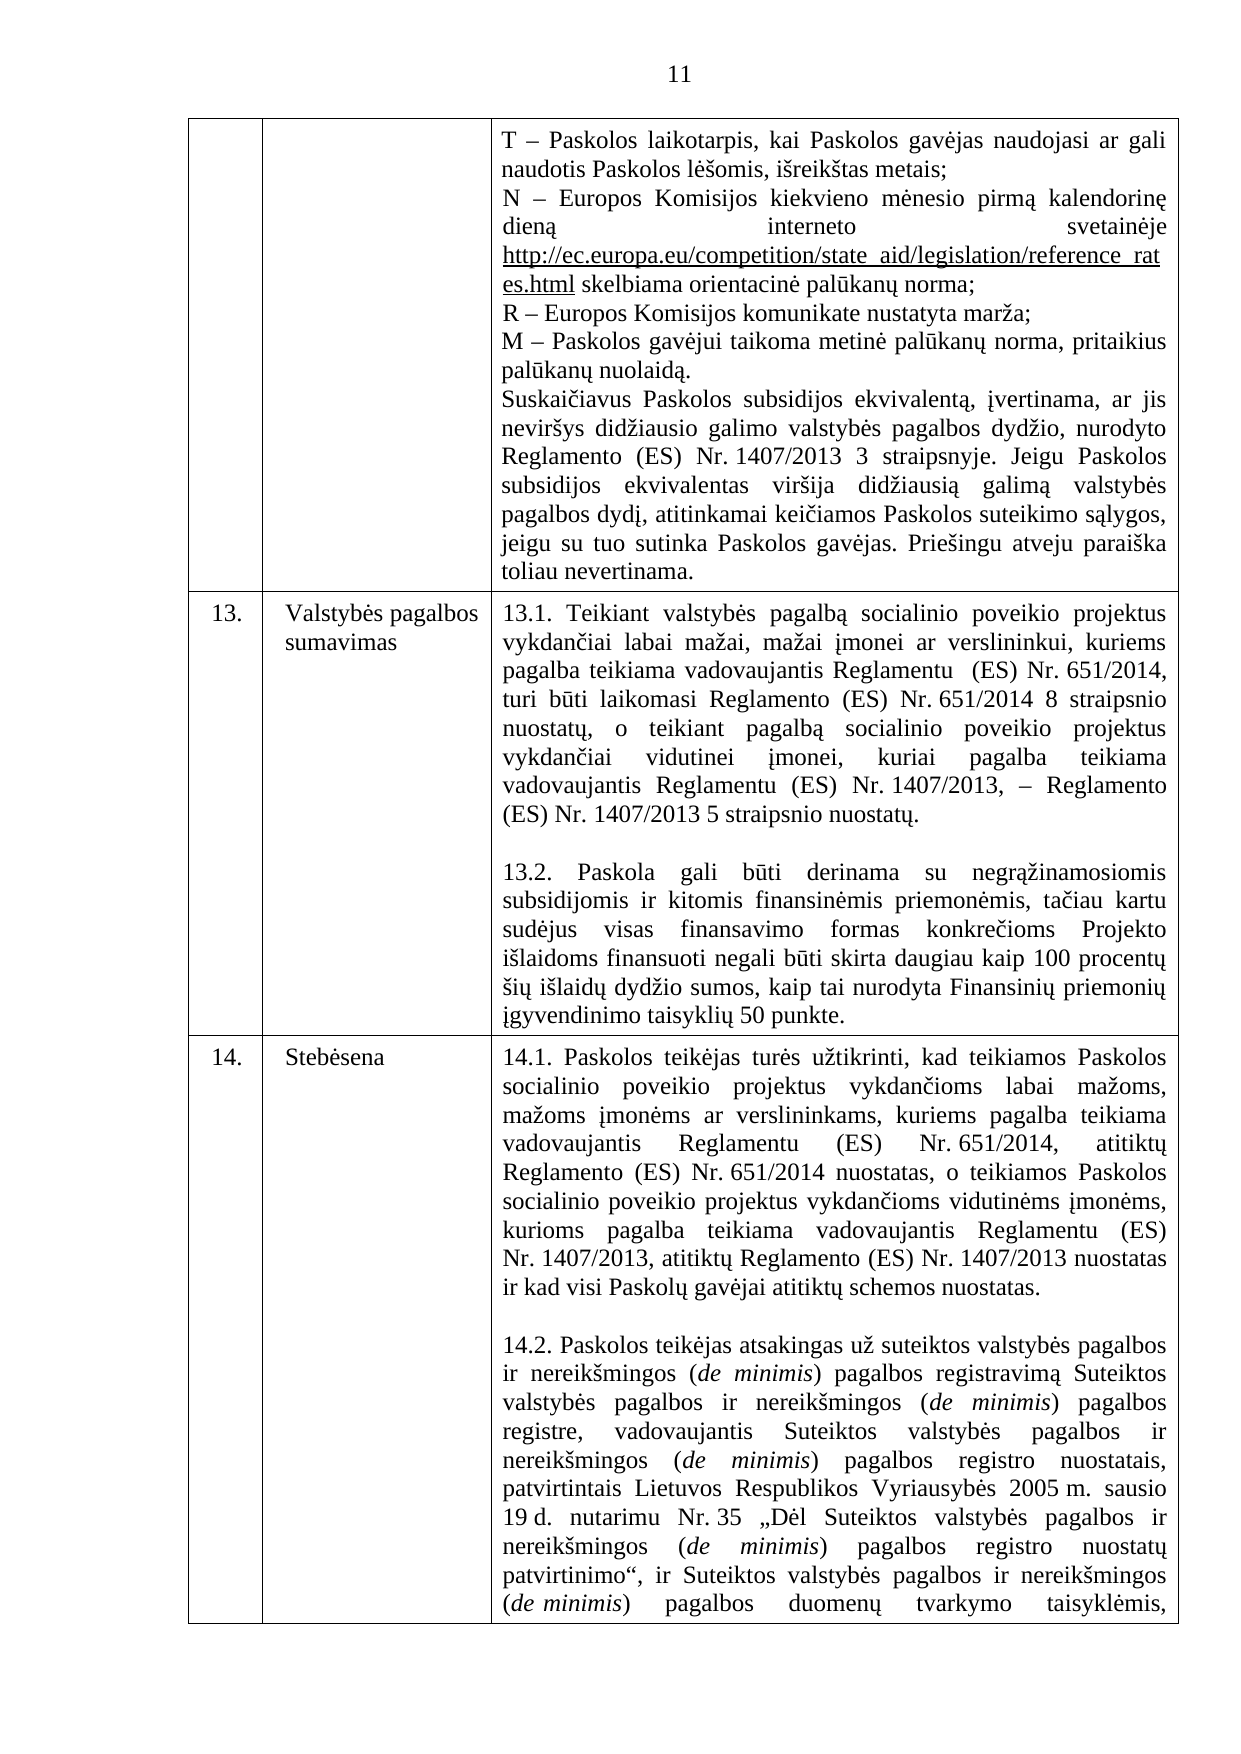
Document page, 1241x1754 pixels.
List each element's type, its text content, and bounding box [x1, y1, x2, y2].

table_cell [189, 119, 262, 591]
table_cell Valstybės pagalbos sumavimas [263, 592, 491, 1035]
table_cell [263, 119, 491, 591]
table_cell 14. [189, 1036, 262, 1623]
table_cell T – Paskolos laikotarpis, kai Paskolos gavėjas naudojasi ar gali naudotis Paskolos lėšomis, išreikštas metais; N – Europos Komisijos kiekvieno mėnesio pirmą kalendorinę dieną interneto svetainėje http://ec.europa.eu/competition/state_aid/legislation/reference_rates.html skelbiama orientacinė palūkanų norma; R – Europos Komisijos komunikate nustatyta marža; M – Paskolos gavėjui taikoma metinė palūkanų norma, pritaikius palūkanų nuolaidą. Suskaičiavus Paskolos subsidijos ekvivalentą, įvertinama, ar jis neviršys didžiausio galimo valstybės pagalbos dydžio, nurodyto Reglamento (ES) Nr. 1407/2013 3 straipsnyje. Jeigu Paskolos subsidijos ekvivalentas viršija didžiausią galimą valstybės pagalbos dydį, atitinkamai keičiamos Paskolos suteikimo sąlygos, jeigu su tuo sutinka Paskolos gavėjas. Priešingu atveju paraiška toliau nevertinama. [492, 119, 1178, 591]
table_cell 14.1. Paskolos teikėjas turės užtikrinti, kad teikiamos Paskolos socialinio poveikio projektus vykdančioms labai mažoms, mažoms įmonėms ar verslininkams, kuriems pagalba teikiama vadovaujantis Reglamentu (ES) Nr. 651/2014, atitiktų Reglamento (ES) Nr. 651/2014 nuostatas, o teikiamos Paskolos socialinio poveikio projektus vykdančioms vidutinėms įmonėms, kurioms pagalba teikiama vadovaujantis Reglamentu (ES) Nr. 1407/2013, atitiktų Reglamento (ES) Nr. 1407/2013 nuostatas ir kad visi Paskolų gavėjai atitiktų schemos nuostatas. 14.2. Paskolos teikėjas atsakingas už suteiktos valstybės pagalbos ir nereikšmingos (de minimis) pagalbos registravimą Suteiktos valstybės pagalbos ir nereikšmingos (de minimis) pagalbos registre, vadovaujantis Suteiktos valstybės pagalbos ir nereikšmingos (de minimis) pagalbos registro nuostatais, patvirtintais Lietuvos Respublikos Vyriausybės 2005 m. sausio 19 d. nutarimu Nr. 35 „Dėl Suteiktos valstybės pagalbos ir nereikšmingos (de minimis) pagalbos registro nuostatų patvirtinimo“, ir Suteiktos valstybės pagalbos ir nereikšmingos (de minimis) pagalbos duomenų tvarkymo taisyklėmis, [492, 1036, 1178, 1623]
table_cell Stebėsena [263, 1036, 491, 1623]
table_cell 13.1. Teikiant valstybės pagalbą socialinio poveikio projektus vykdančiai labai mažai, mažai įmonei ar verslininkui, kuriems pagalba teikiama vadovaujantis Reglamentu (ES) Nr. 651/2014, turi būti laikomasi Reglamento (ES) Nr. 651/2014 8 straipsnio nuostatų, o teikiant pagalbą socialinio poveikio projektus vykdančiai vidutinei įmonei, kuriai pagalba teikiama vadovaujantis Reglamentu (ES) Nr. 1407/2013, – Reglamento (ES) Nr. 1407/2013 5 straipsnio nuostatų. 13.2. Paskola gali būti derinama su negrąžinamosiomis subsidijomis ir kitomis finansinėmis priemonėmis, tačiau kartu sudėjus visas finansavimo formas konkrečioms Projekto išlaidoms finansuoti negali būti skirta daugiau kaip 100 procentų šių išlaidų dydžio sumos, kaip tai nurodyta Finansinių priemonių įgyvendinimo taisyklių 50 punkte. [492, 592, 1178, 1035]
table_cell 13. [189, 592, 262, 1035]
